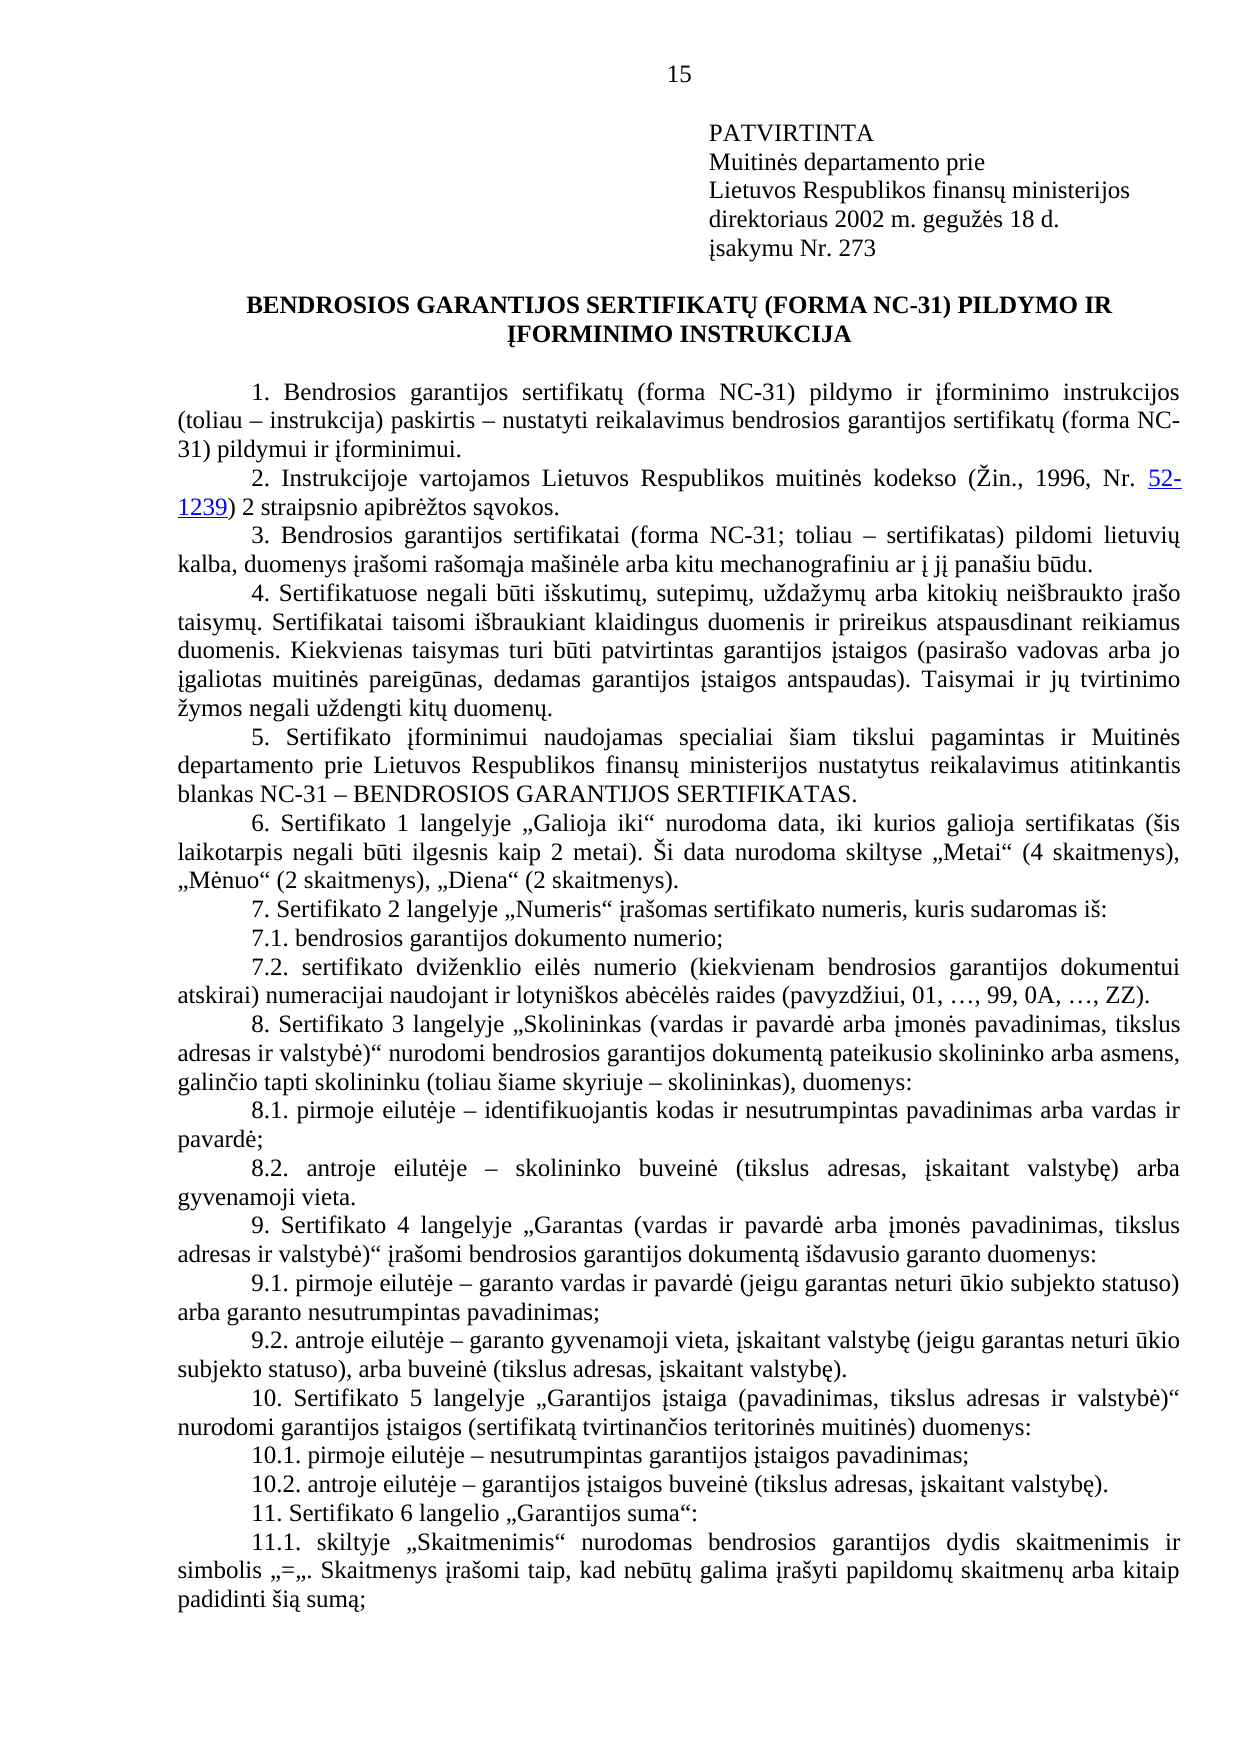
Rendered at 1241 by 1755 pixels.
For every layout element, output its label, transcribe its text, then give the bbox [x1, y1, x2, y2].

text 8. Sertifikato 3 langelyje „Skolininkas (vardas ir pavardė arba įmonės pavadinimas, tikslus adresas ir valstybė)“ nurodomi bendrosios garantijos dokumentą pateikusio skolininko arba asmens, galinčio tapti skolininku (toliau šiame skyriuje – skolininkas), duomenys: [177, 1009, 1181, 1096]
text 5. Sertifikato įforminimui naudojamas specialiai šiam tikslui pagamintas ir Muitinės departamento prie Lietuvos Respublikos finansų ministerijos nustatytus reikalavimus atitinkantis blankas NC-31 – BENDROSIOS GARANTIJOS SERTIFIKATAS. [177, 722, 1181, 808]
text 2. Instrukcijoje vartojamos Lietuvos Respublikos muitinės kodekso (Žin., 1996, Nr. 52-1239) 2 straipsnio apibrėžtos sąvokos. [177, 463, 1181, 521]
text 8.1. pirmoje eilutėje – identifikuojantis kodas ir nesutrumpintas pavadinimas arba vardas ir pavardė; [177, 1096, 1181, 1153]
text 1. Bendrosios garantijos sertifikatų (forma NC-31) pildymo ir įforminimo instrukcijos (toliau – instrukcija) paskirtis – nustatyti reikalavimus bendrosios garantijos sertifikatų (forma NC-31) pildymui ir įforminimui. [177, 377, 1181, 463]
text direktoriaus 2002 m. gegužės 18 d. [177, 204, 1181, 233]
text 9.1. pirmoje eilutėje – garanto vardas ir pavardė (jeigu garantas neturi ūkio subjekto statuso) arba garanto nesutrumpintas pavadinimas; [177, 1268, 1181, 1326]
text Muitinės departamento prie [177, 147, 1181, 176]
text 11.1. skiltyje „Skaitmenimis“ nurodomas bendrosios garantijos dydis skaitmenimis ir simbolis „=„. Skaitmenys įrašomi taip, kad nebūtų galima įrašyti papildomų skaitmenų arba kitaip padidinti šią sumą; [177, 1527, 1181, 1613]
text 8.2. antroje eilutėje – skolininko buveinė (tikslus adresas, įskaitant valstybę) arba gyvenamoji vieta. [177, 1153, 1181, 1211]
text 7.2. sertifikato dviženklio eilės numerio (kiekvienam bendrosios garantijos dokumentui atskirai) numeracijai naudojant ir lotyniškos abėcėlės raides (pavyzdžiui, 01, …, 99, 0A, …, ZZ). [177, 952, 1181, 1009]
text 9.2. antroje eilutėje – garanto gyvenamoji vieta, įskaitant valstybę (jeigu garantas neturi ūkio subjekto statuso), arba buveinė (tikslus adresas, įskaitant valstybę). [177, 1326, 1181, 1383]
text 10. Sertifikato 5 langelyje „Garantijos įstaiga (pavadinimas, tikslus adresas ir valstybė)“ nurodomi garantijos įstaigos (sertifikatą tvirtinančios teritorinės muitinės) duomenys: [177, 1383, 1181, 1441]
text BENDROSIOS GARANTIJOS SERTIFIKATŲ (FORMA NC-31) PILDYMO IR ĮFORMINIMO INSTRUKCIJA [177, 291, 1181, 348]
text PATVIRTINTA [709, 118, 1181, 147]
text 10.2. antroje eilutėje – garantijos įstaigos buveinė (tikslus adresas, įskaitant valstybę). [177, 1469, 1181, 1498]
text Lietuvos Respublikos finansų ministerijos [177, 176, 1181, 204]
text 10.1. pirmoje eilutėje – nesutrumpintas garantijos įstaigos pavadinimas; [177, 1441, 1181, 1469]
text 7. Sertifikato 2 langelyje „Numeris“ įrašomas sertifikato numeris, kuris sudaromas iš: [177, 894, 1181, 923]
text įsakymu Nr. 273 [177, 233, 1181, 262]
text 7.1. bendrosios garantijos dokumento numerio; [177, 923, 1181, 952]
text 6. Sertifikato 1 langelyje „Galioja iki“ nurodoma data, iki kurios galioja sertifikatas (šis laikotarpis negali būti ilgesnis kaip 2 metai). Ši data nurodoma skiltyse „Metai“ (4 skaitmenys), „Mėnuo“ (2 skaitmenys), „Diena“ (2 skaitmenys). [177, 808, 1181, 894]
text 11. Sertifikato 6 langelio „Garantijos suma“: [177, 1498, 1181, 1527]
text 3. Bendrosios garantijos sertifikatai (forma NC-31; toliau – sertifikatas) pildomi lietuvių kalba, duomenys įrašomi rašomąja mašinėle arba kitu mechanografiniu ar į jį panašiu būdu. [177, 521, 1181, 578]
text 9. Sertifikato 4 langelyje „Garantas (vardas ir pavardė arba įmonės pavadinimas, tikslus adresas ir valstybė)“ įrašomi bendrosios garantijos dokumentą išdavusio garanto duomenys: [177, 1211, 1181, 1268]
text 4. Sertifikatuose negali būti išskutimų, sutepimų, uždažymų arba kitokių neišbraukto įrašo taisymų. Sertifikatai taisomi išbraukiant klaidingus duomenis ir prireikus atspausdinant reikiamus duomenis. Kiekvienas taisymas turi būti patvirtintas garantijos įstaigos (pasirašo vadovas arba jo įgaliotas muitinės pareigūnas, dedamas garantijos įstaigos antspaudas). Taisymai ir jų tvirtinimo žymos negali uždengti kitų duomenų. [177, 578, 1181, 722]
